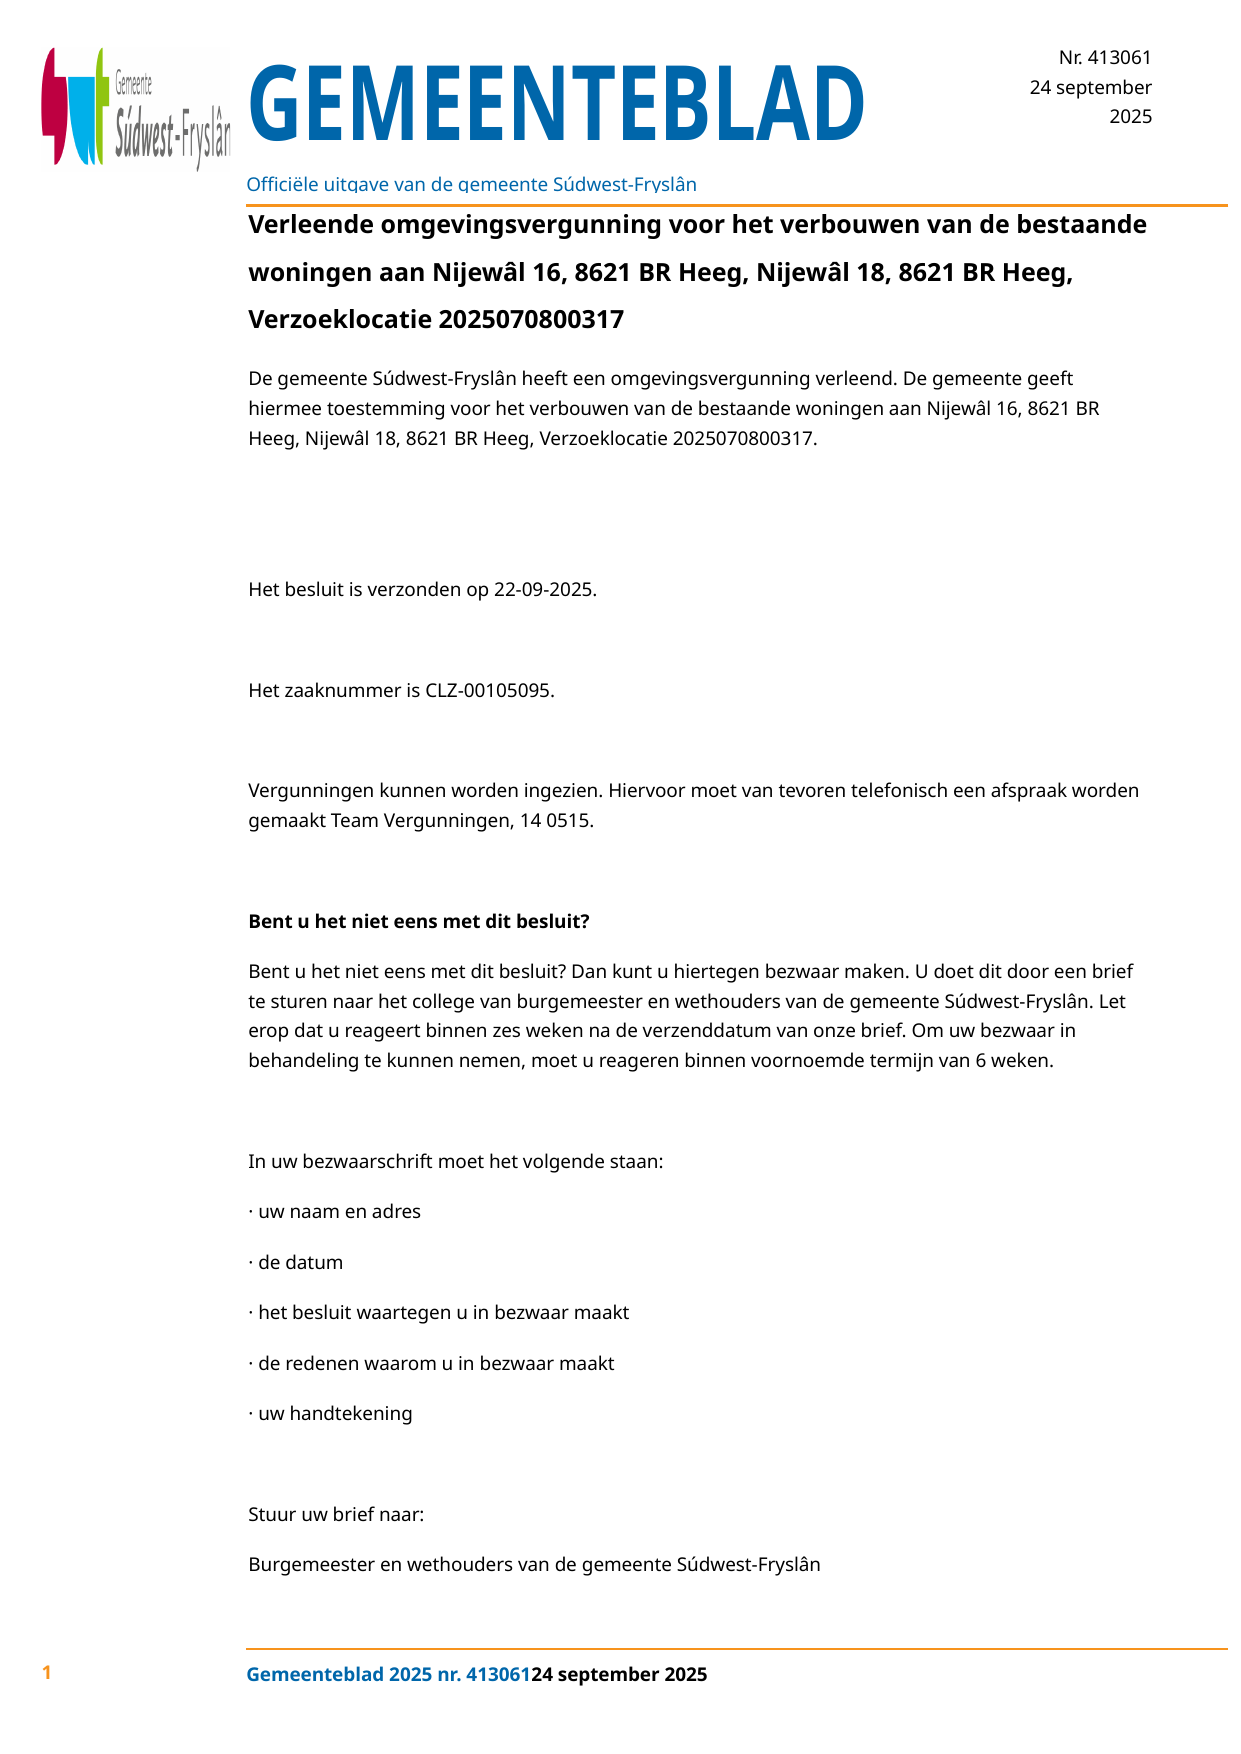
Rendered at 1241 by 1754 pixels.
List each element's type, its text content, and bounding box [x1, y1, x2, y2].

text · uw handtekening [248, 1400, 1152, 1426]
text · de datum [248, 1249, 1152, 1274]
text · uw naam en adres [248, 1198, 1152, 1224]
text Stuur uw brief naar: [248, 1501, 1152, 1527]
text · het besluit waartegen u in bezwaar maakt [248, 1299, 1152, 1325]
picture [41, 47, 231, 172]
text Bent u het niet eens met dit besluit? [248, 908, 1152, 934]
text Vergunningen kunnen worden ingezien. Hiervoor moet van tevoren telefonisch een afspraak worden gemaakt Team Vergunningen, 14 0515. [248, 778, 1152, 833]
text · de redenen waarom u in bezwaar maakt [248, 1350, 1152, 1375]
text Bent u het niet eens met dit besluit? Dan kunt u hiertegen bezwaar maken. U doet dit door een brief te sturen naar het college van burgemeester en wethouders van de gemeente Súdwest-Fryslân. Let erop dat u reageert binnen zes weken na de verzenddatum van onze brief. Om uw bezwaar in behandeling te kunnen nemen, moet u reageren binnen voornoemde termijn van 6 weken. [248, 958, 1152, 1073]
text Verleende omgevingsvergunning voor het verbouwen van de bestaande woningen aan Nijewâl 16, 8621 BR Heeg, Nijewâl 18, 8621 BR Heeg, Verzoeklocatie 2025070800317 [248, 207, 1152, 336]
text De gemeente Súdwest-Fryslân heeft een omgevingsvergunning verleend. De gemeente geeft hiermee toestemming voor het verbouwen van de bestaande woningen aan Nijewâl 16, 8621 BR Heeg, Nijewâl 18, 8621 BR Heeg, Verzoeklocatie 2025070800317. [248, 366, 1152, 450]
text Burgemeester en wethouders van de gemeente Súdwest-Fryslân [248, 1551, 1152, 1577]
text In uw bezwaarschrift moet het volgende staan: [248, 1148, 1152, 1174]
text Het zaaknummer is CLZ-00105095. [248, 677, 1152, 702]
text Het besluit is verzonden op 22-09-2025. [248, 576, 1152, 602]
